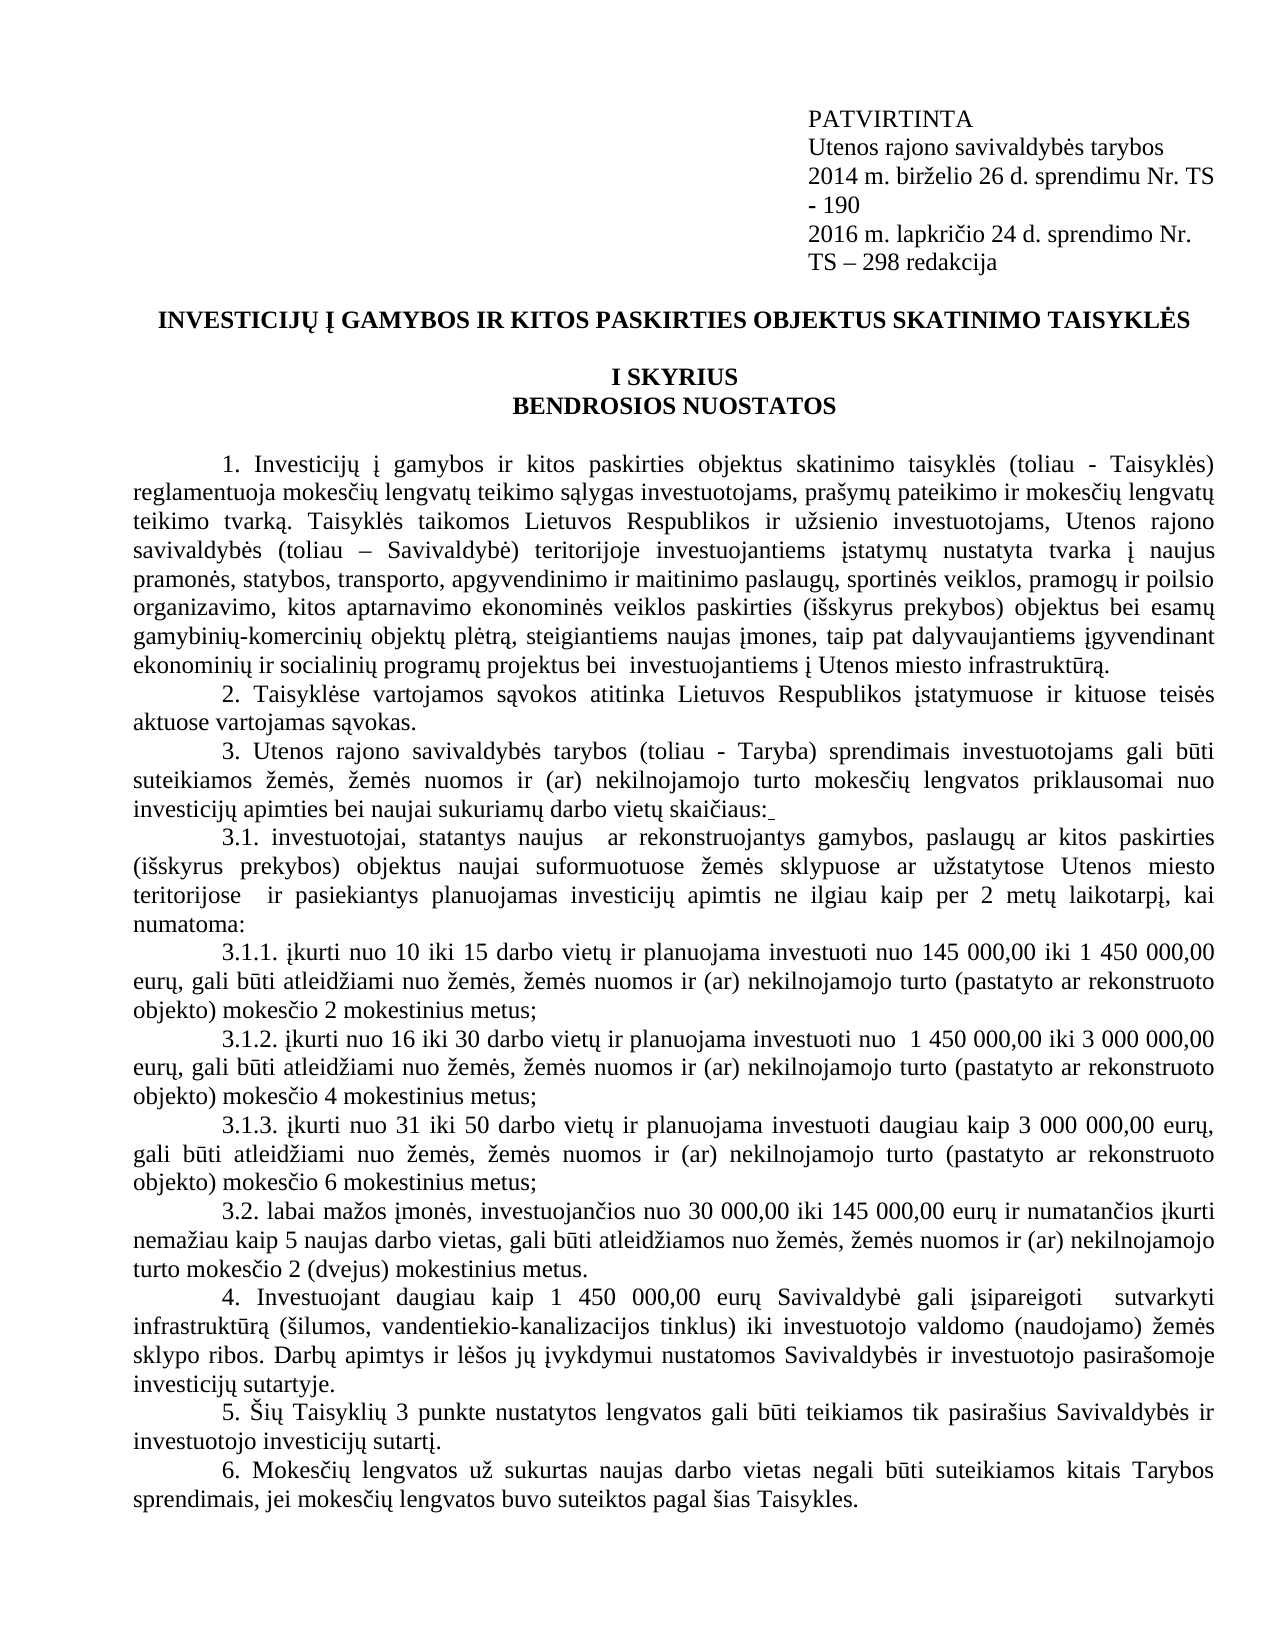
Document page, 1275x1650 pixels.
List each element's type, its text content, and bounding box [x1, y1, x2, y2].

text 3. Utenos rajono savivaldybės tarybos (toliau - Taryba) sprendimais investuotojams gali būti suteikiamos žemės, žemės nuomos ir (ar) nekilnojamojo turto mokesčių lengvatos priklausomai nuo investicijų apimties bei naujai sukuriamų darbo vietų skaičiaus: [133, 736, 1216, 822]
text I SKYRIUS [133, 362, 1216, 391]
text 2016 m. lapkričio 24 d. sprendimo Nr. TS – 298 redakcija [808, 219, 1216, 276]
text 6. Mokesčių lengvatos už sukurtas naujas darbo vietas negali būti suteikiamos kitais Tarybos sprendimais, jei mokesčių lengvatos buvo suteiktos pagal šias Taisykles. [133, 1455, 1216, 1512]
text 5. Šių Taisyklių 3 punkte nustatytos lengvatos gali būti teikiamos tik pasirašius Savivaldybės ir investuotojo investicijų sutartį. [133, 1397, 1216, 1455]
text PATVIRTINTA [733, 104, 1216, 132]
text 2014 m. birželio 26 d. sprendimu Nr. TS - 190 [808, 161, 1216, 219]
text 1. Investicijų į gamybos ir kitos paskirties objektus skatinimo taisyklės (toliau - Taisyklės) reglamentuoja mokesčių lengvatų teikimo sąlygas investuotojams, prašymų pateikimo ir mokesčių lengvatų teikimo tvarką. Taisyklės taikomos Lietuvos Respublikos ir užsienio investuotojams, Utenos rajono savivaldybės (toliau – Savivaldybė) teritorijoje investuojantiems įstatymų nustatyta tvarka į naujus pramonės, statybos, transporto, apgyvendinimo ir maitinimo paslaugų, sportinės veiklos, pramogų ir poilsio organizavimo, kitos aptarnavimo ekonominės veiklos paskirties (išskyrus prekybos) objektus bei esamų gamybinių-komercinių objektų plėtrą, steigiantiems naujas įmones, taip pat dalyvaujantiems įgyvendinant ekonominių ir socialinių programų projektus bei investuojantiems į Utenos miesto infrastruktūrą. [133, 449, 1216, 679]
text 3.1.3. įkurti nuo 31 iki 50 darbo vietų ir planuojama investuoti daugiau kaip 3 000 000,00 eurų, gali būti atleidžiami nuo žemės, žemės nuomos ir (ar) nekilnojamojo turto (pastatyto ar rekonstruoto objekto) mokesčio 6 mokestinius metus; [133, 1110, 1216, 1196]
text 3.1.1. įkurti nuo 10 iki 15 darbo vietų ir planuojama investuoti nuo 145 000,00 iki 1 450 000,00 eurų, gali būti atleidžiami nuo žemės, žemės nuomos ir (ar) nekilnojamojo turto (pastatyto ar rekonstruoto objekto) mokesčio 2 mokestinius metus; [133, 937, 1216, 1024]
text BENDROSIOS NUOSTATOS [133, 391, 1216, 420]
text 3.2. labai mažos įmonės, investuojančios nuo 30 000,00 iki 145 000,00 eurų ir numatančios įkurti nemažiau kaip 5 naujas darbo vietas, gali būti atleidžiamos nuo žemės, žemės nuomos ir (ar) nekilnojamojo turto mokesčio 2 (dvejus) mokestinius metus. [133, 1196, 1216, 1282]
text 4. Investuojant daugiau kaip 1 450 000,00 eurų Savivaldybė gali įsipareigoti sutvarkyti infrastruktūrą (šilumos, vandentiekio-kanalizacijos tinklus) iki investuotojo valdomo (naudojamo) žemės sklypo ribos. Darbų apimtys ir lėšos jų įvykdymui nustatomos Savivaldybės ir investuotojo pasirašomoje investicijų sutartyje. [133, 1282, 1216, 1397]
text 3.1.2. įkurti nuo 16 iki 30 darbo vietų ir planuojama investuoti nuo 1 450 000,00 iki 3 000 000,00 eurų, gali būti atleidžiami nuo žemės, žemės nuomos ir (ar) nekilnojamojo turto (pastatyto ar rekonstruoto objekto) mokesčio 4 mokestinius metus; [133, 1024, 1216, 1110]
text INVESTICIJŲ Į GAMYBOS IR KITOS PASKIRTIES OBJEKTUS SKATINIMO TAISYKLĖS [133, 305, 1216, 334]
text 2. Taisyklėse vartojamos sąvokos atitinka Lietuvos Respublikos įstatymuose ir kituose teisės aktuose vartojamas sąvokas. [133, 679, 1216, 736]
text Utenos rajono savivaldybės tarybos [808, 132, 1216, 161]
text 3.1. investuotojai, statantys naujus ar rekonstruojantys gamybos, paslaugų ar kitos paskirties (išskyrus prekybos) objektus naujai suformuotuose žemės sklypuose ar užstatytose Utenos miesto teritorijose ir pasiekiantys planuojamas investicijų apimtis ne ilgiau kaip per 2 metų laikotarpį, kai numatoma: [133, 822, 1216, 937]
